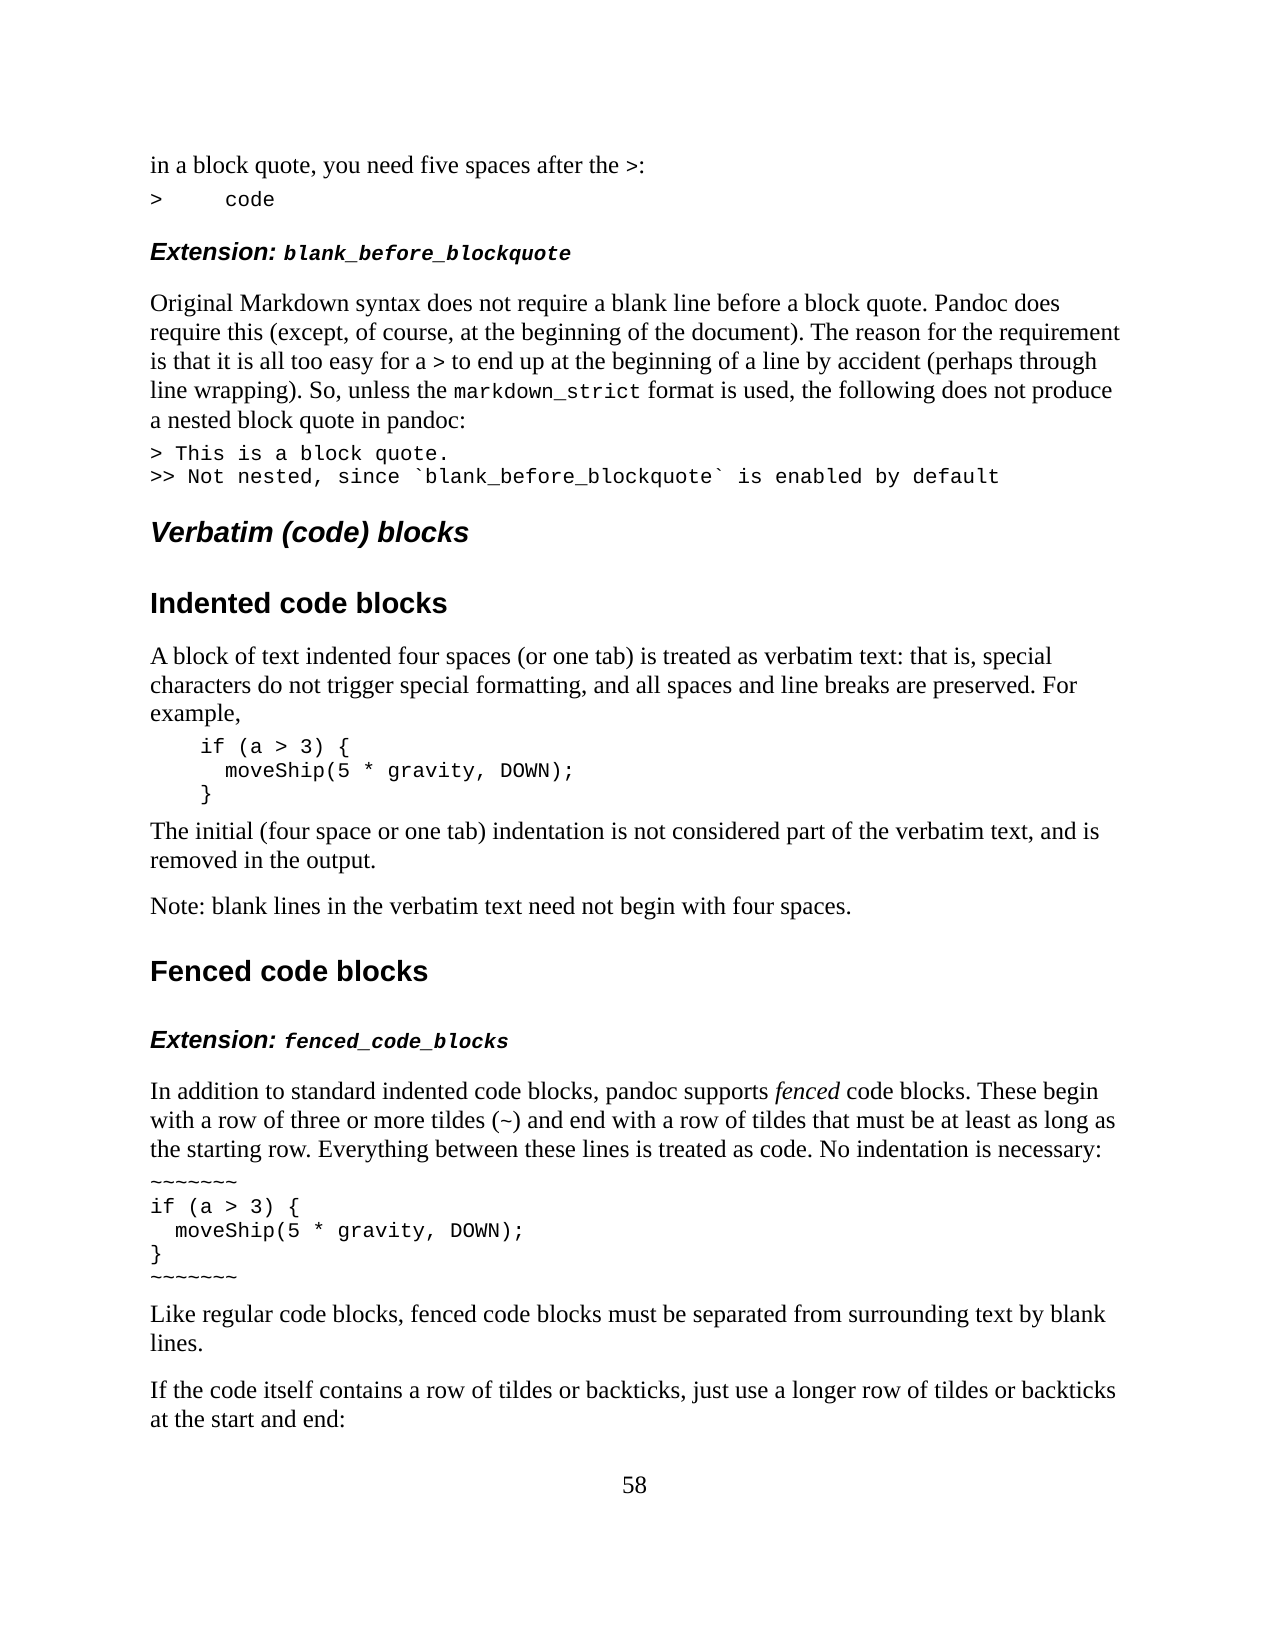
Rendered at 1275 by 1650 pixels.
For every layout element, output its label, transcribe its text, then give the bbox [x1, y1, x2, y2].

text If the code itself contains a row of tildes or backticks, just use a longer row of tildes or backticks at the start and end: [150, 1375, 1125, 1432]
text if (a > 3) { [150, 1196, 1125, 1219]
text A block of text indented four spaces (or one tab) is treated as verbatim text: that is, special characters do not trigger special formatting, and all spaces and line breaks are preserved. For example, [150, 641, 1125, 727]
text >> Not nested, since `blank_before_blockquote` is enabled by default [150, 466, 1125, 490]
text } [150, 783, 1125, 807]
text > code [150, 188, 1125, 212]
text moveShip(5 * gravity, DOWN); [150, 1219, 1125, 1243]
subtitle Extension: fenced_code_blocks [150, 1025, 1125, 1055]
subtitle Fenced code blocks [150, 954, 1125, 988]
subtitle Indented code blocks [150, 586, 1125, 619]
text > This is a block quote. [150, 443, 1125, 466]
text ~~~~~~~ [150, 1267, 1125, 1291]
text Note: blank lines in the verbatim text need not begin with four spaces. [150, 891, 1125, 920]
subtitle Extension: blank_before_blockquote [150, 237, 1125, 267]
text Original Markdown syntax does not require a blank line before a block quote. Pandoc does require this (except, of course, at the beginning of the document). The reason for the requirement is that it is all too easy for a > to end up at the beginning of a line by accident (perhaps through line wrapping). So, unless the markdown_strict format is used, the following does not produce a nested block quote in pandoc: [150, 288, 1125, 434]
subtitle Verbatim (code) blocks [150, 515, 1125, 548]
text if (a > 3) { [150, 736, 1125, 760]
text } [150, 1243, 1125, 1267]
text In addition to standard indented code blocks, pandoc supports fenced code blocks. These begin with a row of three or more tildes (~) and end with a row of tildes that must be at least as long as the starting row. Everything between these lines is treated as code. No indentation is necessary: [150, 1076, 1125, 1163]
text The initial (four space or one tab) indentation is not considered part of the verbatim text, and is removed in the output. [150, 816, 1125, 873]
text Like regular code blocks, fenced code blocks must be separated from surrounding text by blank lines. [150, 1299, 1125, 1357]
text moveShip(5 * gravity, DOWN); [150, 760, 1125, 783]
text in a block quote, you need five spaces after the >: [150, 150, 1125, 179]
text ~~~~~~~ [150, 1172, 1125, 1196]
